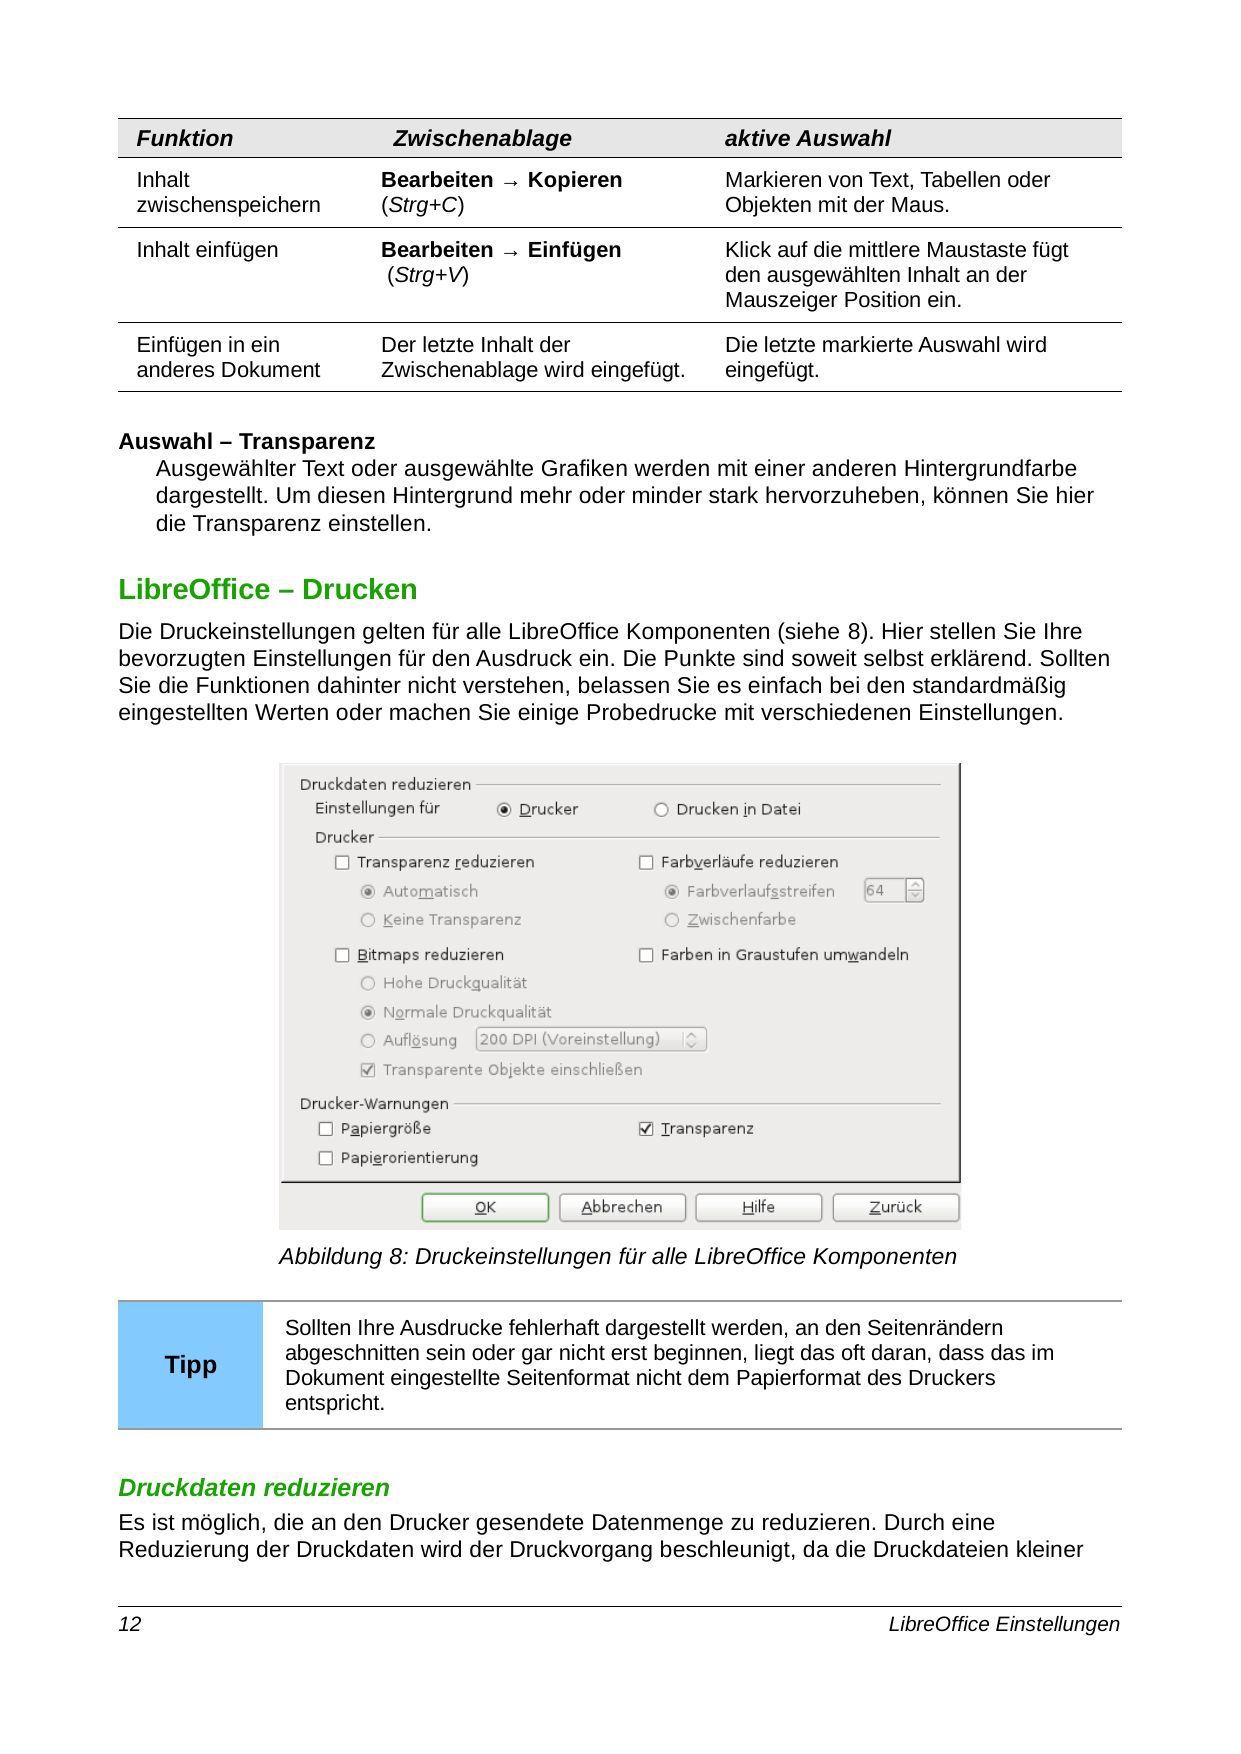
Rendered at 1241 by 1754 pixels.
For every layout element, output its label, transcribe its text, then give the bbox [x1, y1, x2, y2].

table_cell Inhalt zwischenspeichern [118, 158, 375, 227]
table_cell Die letzte markierte Auswahl wird eingefügt. [706, 323, 1122, 391]
table_header aktive Auswahl [706, 119, 1122, 157]
table_header Zwischenablage [375, 119, 706, 157]
table_cell Markieren von Text, Tabellen oder Objekten mit der Maus. [706, 158, 1122, 227]
table_cell Einfügen in ein anderes Dokument [118, 323, 375, 391]
table_cell Klick auf die mittlere Maustaste fügt den ausgewählten Inhalt an der Mauszeiger Position ein. [706, 228, 1122, 322]
table_cell Der letzte Inhalt der Zwischenablage wird eingefügt. [375, 323, 706, 391]
text Die Druckeinstellungen gelten für alle LibreOffice Komponenten (siehe Abbildung 8). Hier stellen Sie Ihre bevorzugten Einstellungen für den Ausdruck ein. Die Punkte sind soweit selbst erklärend. Sollten Sie die Funktionen dahinter nicht verstehen, belassen Sie es einfach bei den standardmäßig eingestellten Werten oder machen Sie einige Probedrucke mit verschiedenen Einstellungen. [118, 617, 1122, 726]
picture [279, 763, 962, 1230]
table_cell Bearbeiten → Einfügen (Strg+V) [375, 228, 706, 322]
table_header Tipp [118, 1302, 263, 1428]
subtitle LibreOffice – Drucken [118, 572, 1122, 605]
table_header Funktion [118, 119, 375, 157]
text Es ist möglich, die an den Drucker gesendete Datenmenge zu reduzieren. Durch eine Reduzierung der Druckdaten wird der Druckvorgang beschleunigt, da die Druckdateien kleiner [118, 1508, 1122, 1562]
subtitle Druckdaten reduzieren [118, 1473, 1122, 1502]
table_header Sollten Ihre Ausdrucke fehlerhaft dargestellt werden, an den Seitenrändern abgeschnitten sein oder gar nicht erst beginnen, liegt das oft daran, dass das im Dokument eingestellte Seitenformat nicht dem Papierformat des Druckers entspricht. [264, 1302, 1122, 1428]
text Ausgewählter Text oder ausgewählte Grafiken werden mit einer anderen Hintergrundfarbe dargestellt. Um diesen Hintergrund mehr oder minder stark hervorzuheben, können Sie hier die Transparenz einstellen. [156, 455, 1122, 536]
table_cell Inhalt einfügen [118, 228, 375, 322]
text Abbildung 8: Druckeinstellungen für alle LibreOffice Komponenten [279, 1242, 961, 1269]
list Auswahl – Transparenz [118, 428, 1122, 455]
table_cell Bearbeiten → Kopieren (Strg+C) [375, 158, 706, 227]
